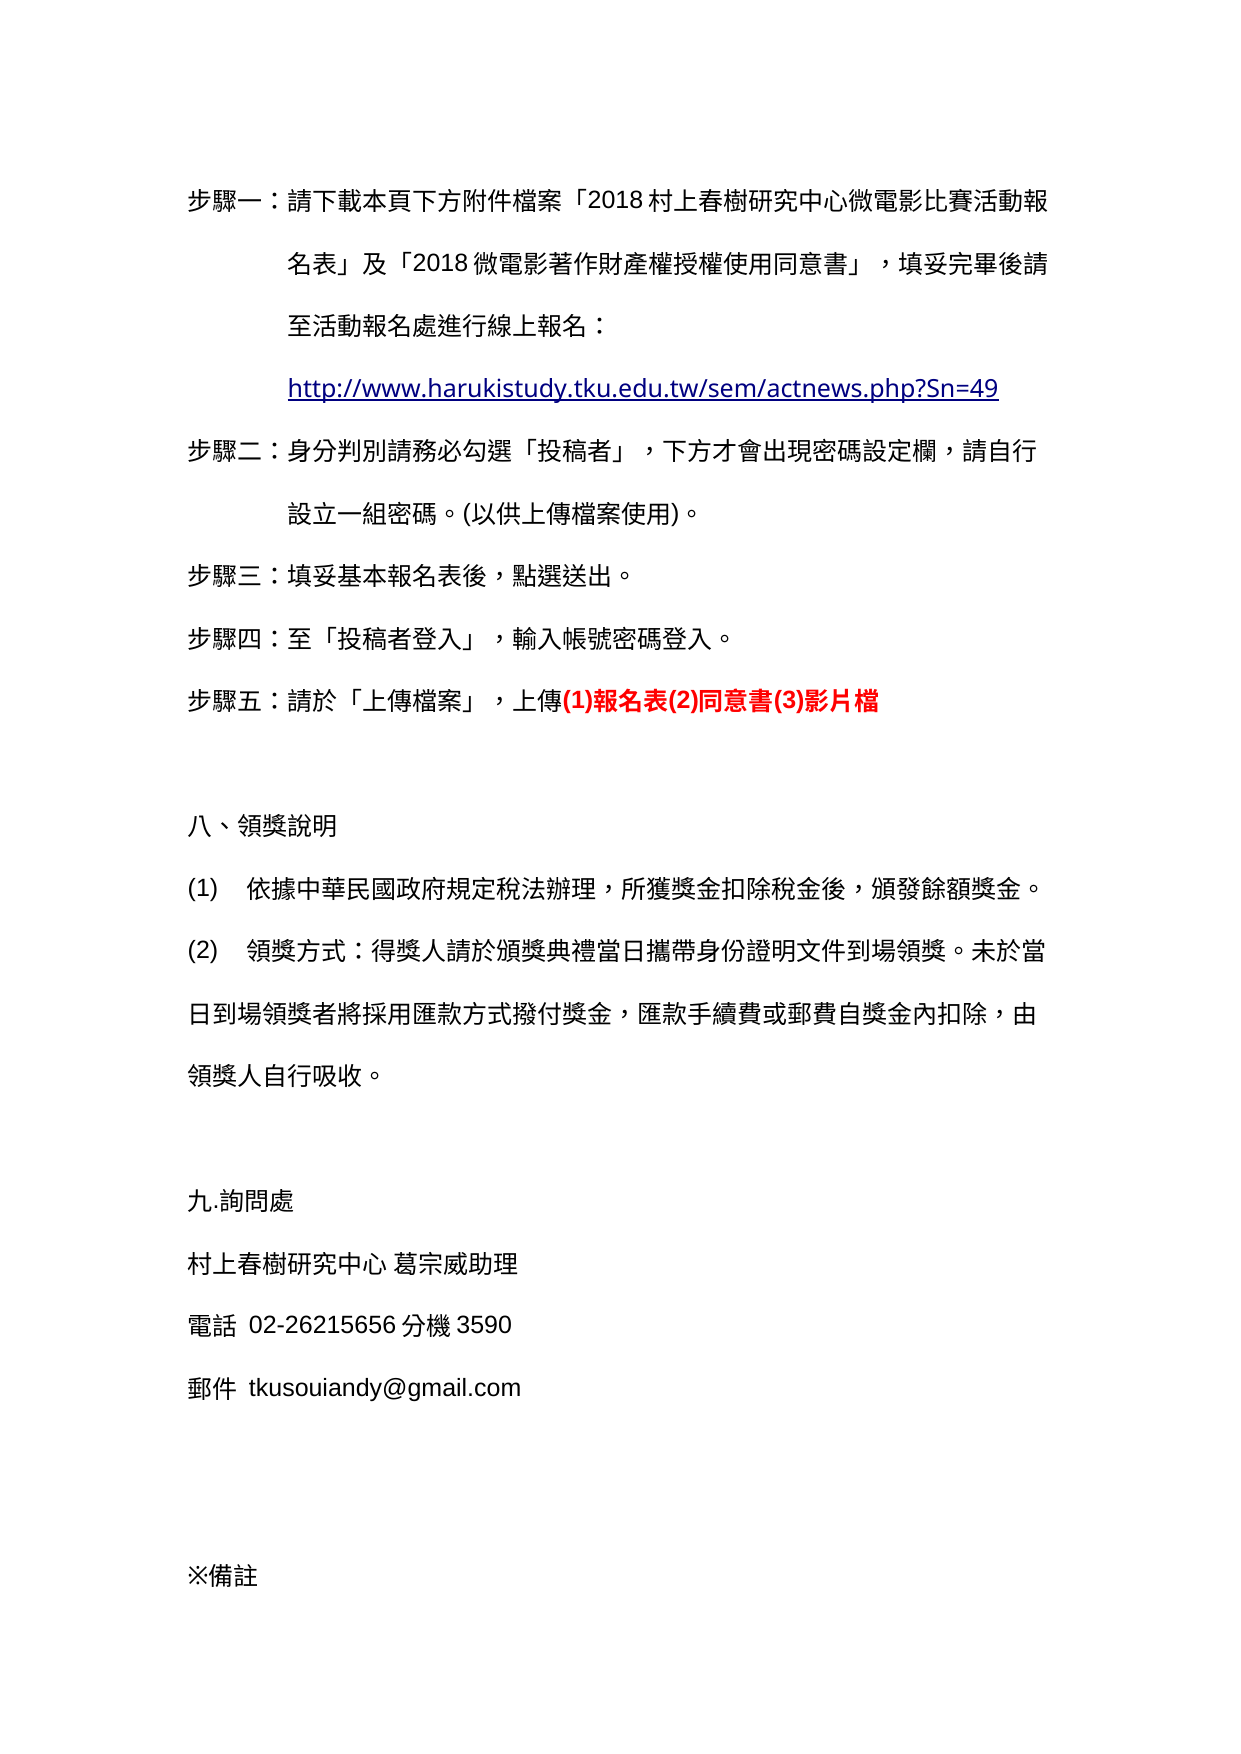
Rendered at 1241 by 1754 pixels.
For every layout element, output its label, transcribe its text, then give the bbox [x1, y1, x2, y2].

text 郵件 tkusouiandy@gmail.com [187, 1346, 1053, 1408]
text 步驟三：填妥基本報名表後，點選送出。 [187, 533, 1053, 596]
text 步驟五：請於「上傳檔案」，上傳(1)報名表(2)同意書(3)影片檔 [187, 658, 1053, 721]
text 九.詢問處 [187, 1158, 1053, 1221]
text ※備註 [187, 1533, 1053, 1596]
text 電話 02-26215656分機3590 [187, 1283, 1053, 1346]
text 八、領獎說明 [187, 783, 1053, 846]
text (2) 領獎方式：得獎人請於頒獎典禮當日攜帶身份證明文件到場領獎。未於當日到場領獎者將採用匯款方式撥付獎金，匯款手續費或郵費自獎金內扣除，由領獎人自行吸收。 [187, 908, 1053, 1096]
text 步驟二：身分判別請務必勾選「投稿者」，下方才會出現密碼設定欄，請自行設立一組密碼。(以供上傳檔案使用)。 [187, 408, 1053, 533]
text (1) 依據中華民國政府規定稅法辦理，所獲獎金扣除稅金後，頒發餘額獎金。 [187, 846, 1053, 908]
text 步驟四：至「投稿者登入」，輸入帳號密碼登入。 [187, 596, 1053, 658]
text 步驟一：請下載本頁下方附件檔案「2018村上春樹研究中心微電影比賽活動報名表」及「2018微電影著作財產權授權使用同意書」，填妥完畢後請至活動報名處進行線上報名： http://www.harukistudy.tku.edu.tw/sem/actnews.php?Sn=49 [187, 158, 1053, 408]
text 村上春樹研究中心 葛宗威助理 [187, 1221, 1053, 1283]
